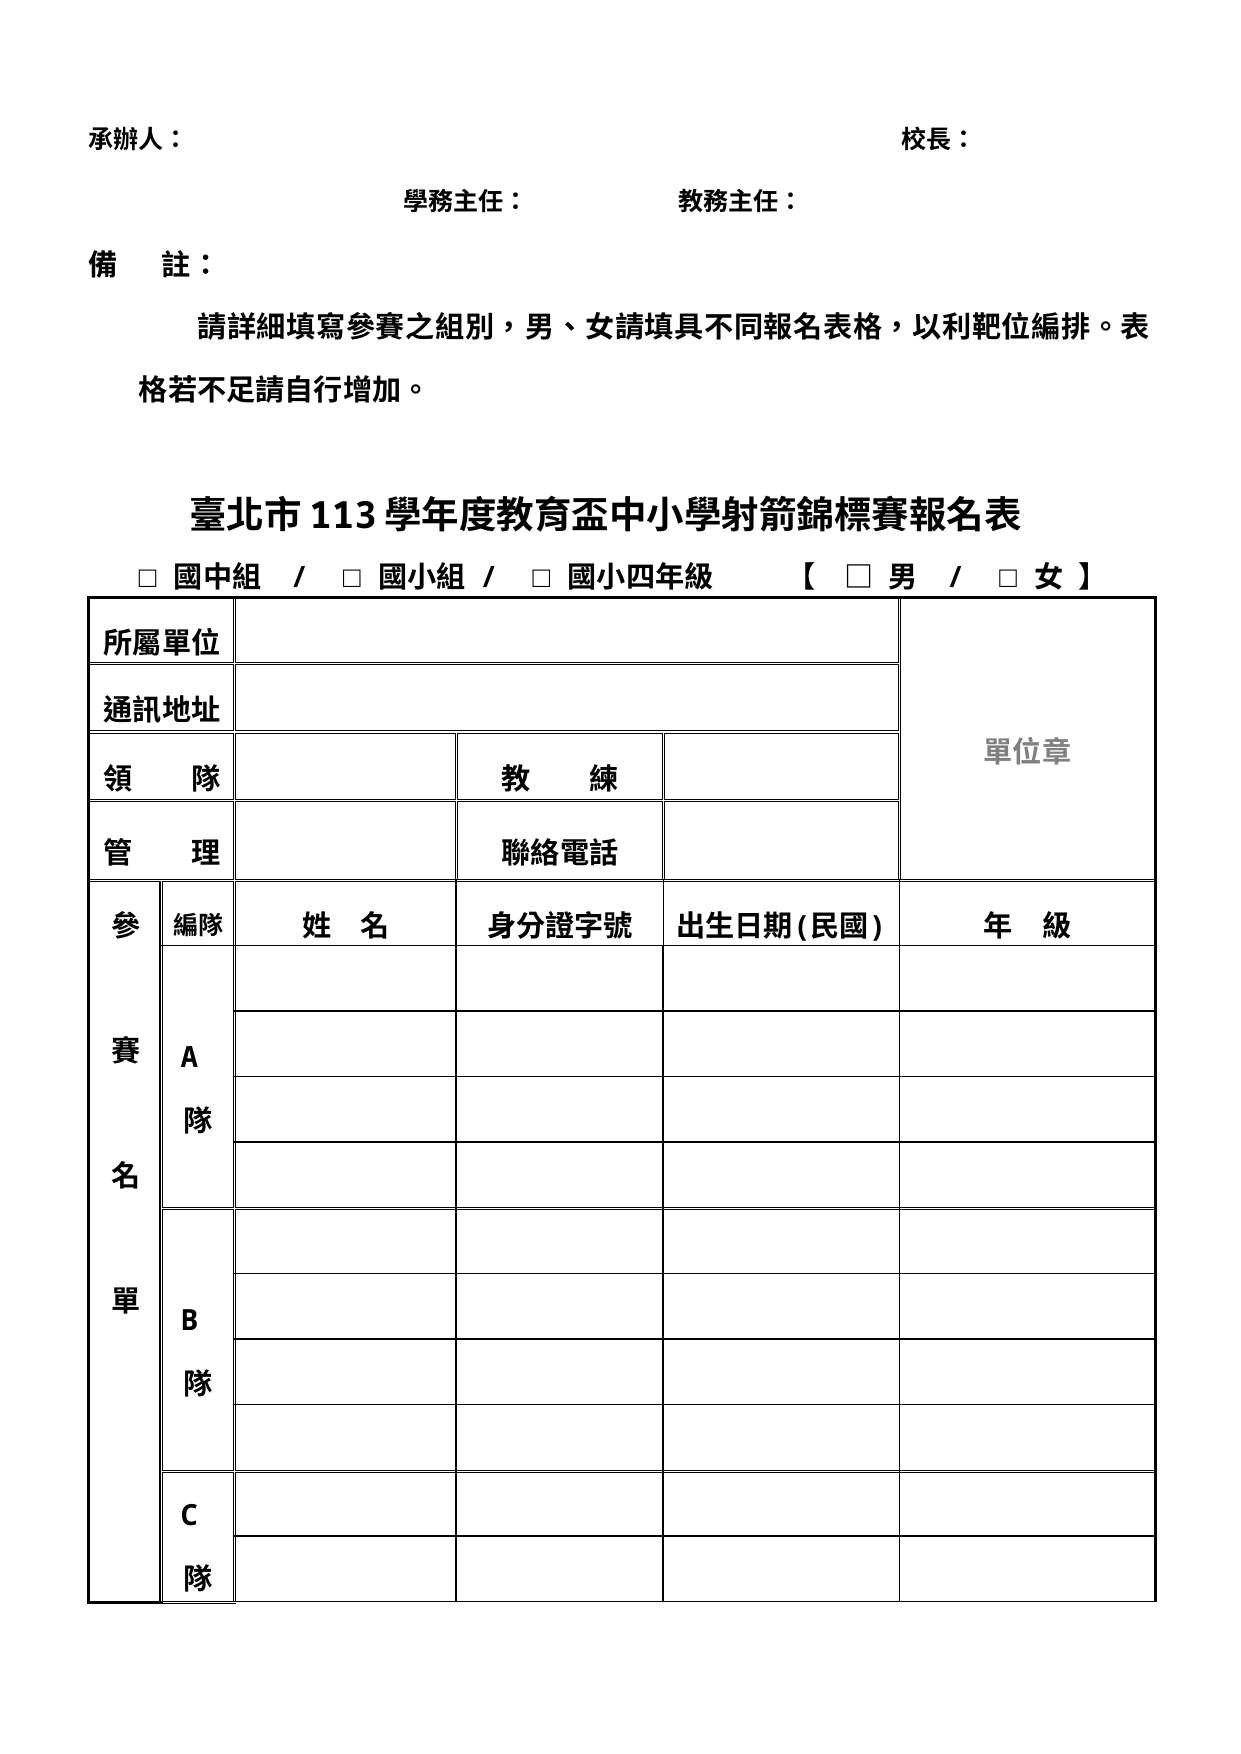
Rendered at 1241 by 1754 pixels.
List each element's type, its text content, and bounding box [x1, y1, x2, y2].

table_cell [664, 1537, 899, 1601]
table_cell [900, 946, 1154, 1010]
table_cell [664, 1340, 899, 1404]
table_cell [900, 1340, 1154, 1404]
table_cell [665, 802, 898, 879]
table_cell [900, 1274, 1154, 1338]
table_cell [900, 1473, 1154, 1535]
table_cell [457, 1537, 662, 1601]
text 學務主任： 教務主任： [89, 158, 1152, 221]
table_cell [236, 946, 455, 1010]
table_cell 聯絡電話 [458, 802, 662, 879]
table_cell 出生日期(民國) [664, 882, 899, 944]
table_cell 領 隊 [90, 734, 233, 799]
table_cell [236, 1012, 455, 1076]
table_header [236, 599, 898, 662]
table_cell 身分證字號 [457, 882, 663, 944]
table_cell [900, 1012, 1154, 1076]
table_cell 參 賽 名 單 [90, 882, 159, 1601]
table_cell [457, 1210, 662, 1273]
table_cell [457, 1340, 662, 1404]
table_header 單位章 [901, 599, 1154, 879]
table_cell [457, 946, 662, 1010]
table_cell [236, 1473, 455, 1535]
text 承辦人： 校長： [89, 96, 1152, 158]
table_cell [664, 1473, 899, 1535]
table_cell [900, 1143, 1154, 1207]
table_cell [457, 1012, 662, 1076]
table_cell [236, 665, 898, 730]
text 備 註： [89, 221, 1152, 283]
table_cell [457, 1077, 662, 1141]
table_cell A 隊 [163, 946, 233, 1207]
table_cell 編隊 [163, 882, 233, 944]
text 請詳細填寫參賽之組別，男、女請填具不同報名表格，以利靶位編排。表格若不足請自行增加。 [139, 283, 1152, 408]
table_cell [236, 1274, 455, 1338]
table_cell [900, 1537, 1154, 1601]
table_cell [457, 1405, 662, 1469]
table_cell [664, 1405, 899, 1469]
table_cell C 隊 [163, 1473, 233, 1601]
table_cell [236, 1143, 455, 1207]
table_cell 姓 名 [236, 882, 455, 944]
table_cell [900, 1077, 1154, 1141]
table_cell 教 練 [458, 734, 662, 799]
table_cell [236, 1537, 455, 1601]
table_cell 管 理 [90, 802, 233, 879]
table_cell [236, 1077, 455, 1141]
table_cell 年 級 [900, 882, 1154, 944]
table_cell [457, 1274, 662, 1338]
table_cell [664, 1210, 899, 1273]
table_cell [900, 1210, 1154, 1273]
table_cell [236, 1405, 455, 1469]
table_cell [236, 802, 455, 879]
table_cell [664, 1274, 899, 1338]
table_cell [664, 1012, 899, 1076]
table_cell [457, 1473, 662, 1535]
table_header 所屬單位 [90, 599, 233, 662]
text 臺北市113學年度教育盃中小學射箭錦標賽報名表 [59, 471, 1152, 533]
table_cell [457, 1143, 662, 1207]
table_cell [236, 1340, 455, 1404]
table_cell [900, 1405, 1154, 1469]
table_cell 通訊地址 [90, 665, 233, 730]
table_cell [664, 946, 899, 1010]
text □ 國中組 / □ 國小組 / □ 國小四年級 【 □ 男 / □ 女 】 [89, 533, 1157, 596]
table_cell B 隊 [163, 1210, 233, 1469]
table_cell [664, 1077, 899, 1141]
table_cell [236, 734, 455, 799]
table_cell [665, 734, 898, 799]
table_cell [236, 1210, 455, 1273]
table_cell [664, 1143, 899, 1207]
